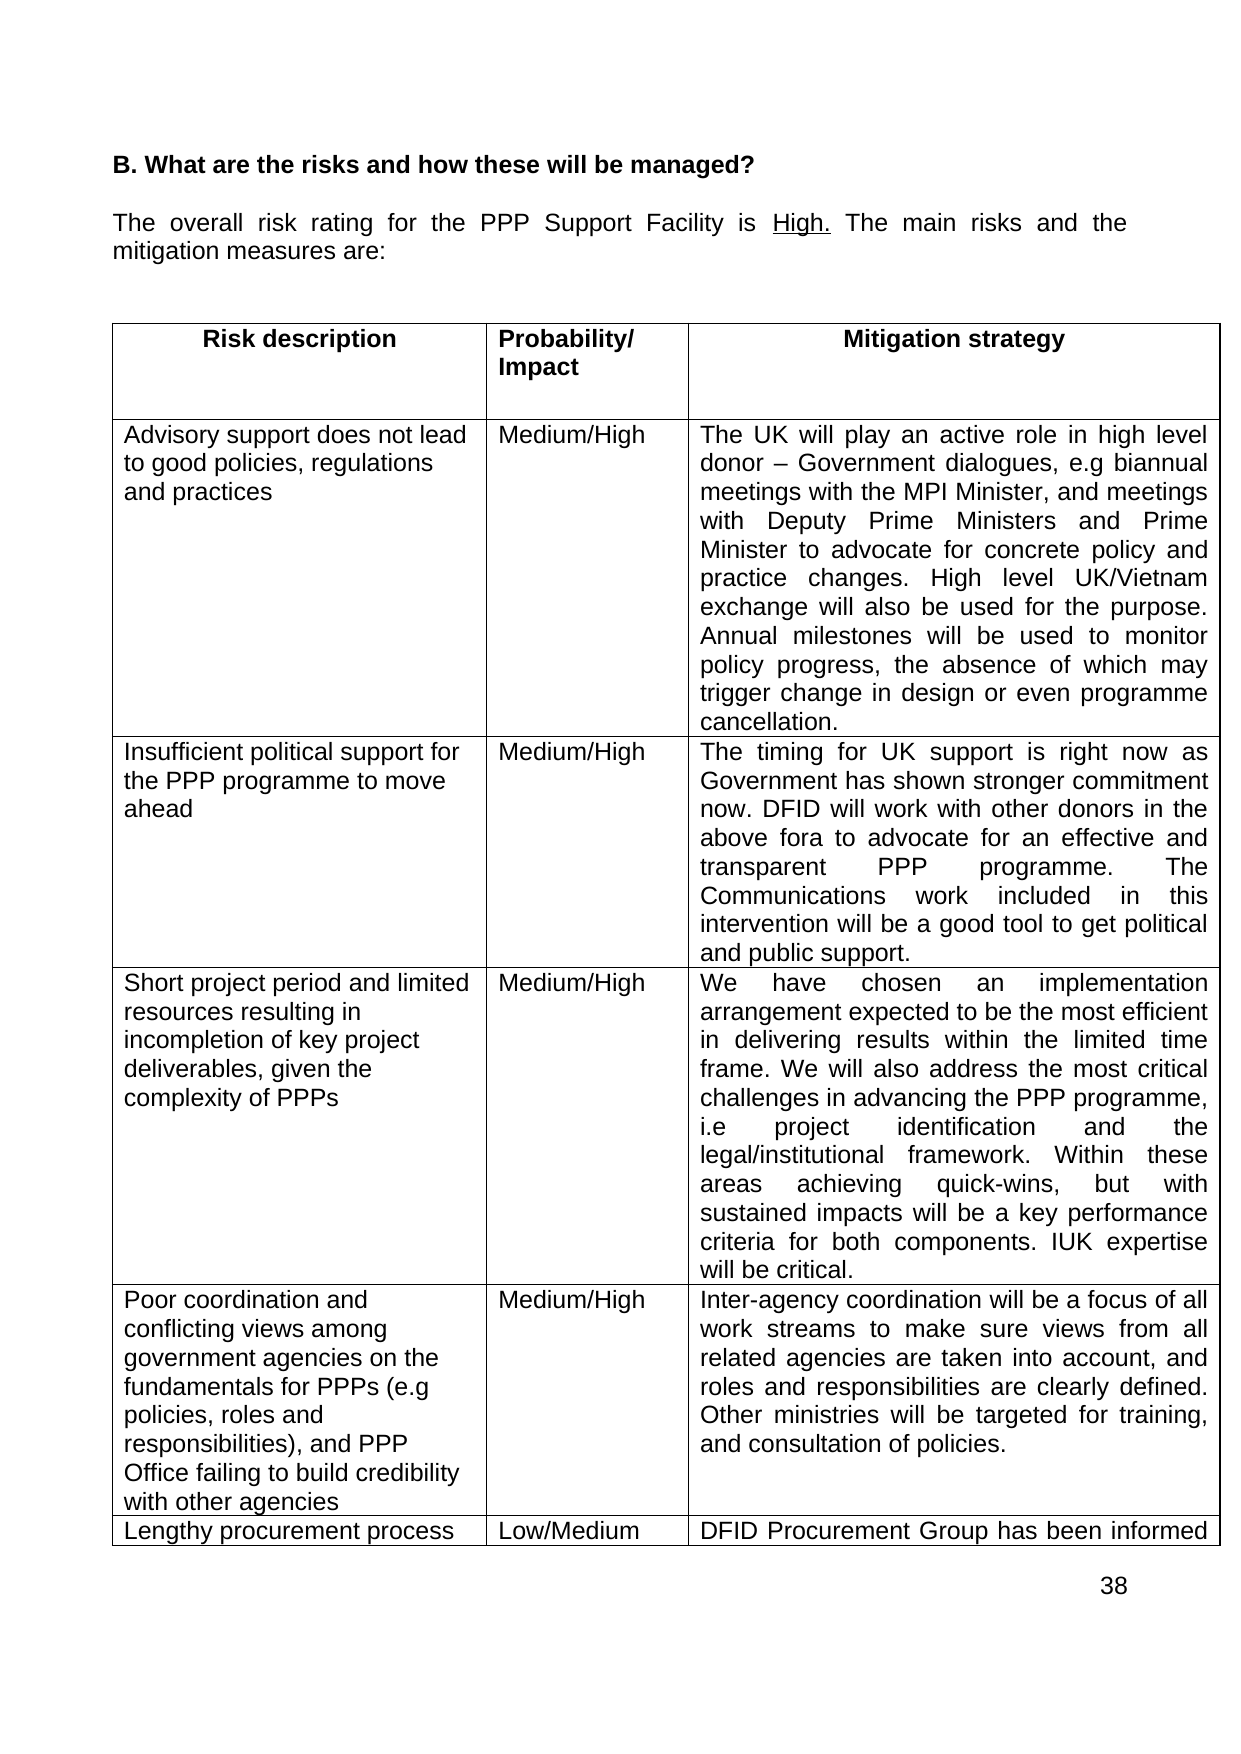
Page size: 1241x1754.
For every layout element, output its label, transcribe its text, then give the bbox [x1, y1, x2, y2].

table_cell Advisory support does not lead to good policies, regulations and practices [113, 420, 486, 736]
text B. What are the risks and how these will be managed? [112, 150, 1128, 179]
table_cell Medium/High [487, 420, 688, 736]
table_cell Inter-agency coordination will be a focus of all work streams to make sure views from all related agencies are taken into account, and roles and responsibilities are clearly defined. Other ministries will be targeted for training, and consultation of policies. [689, 1285, 1219, 1515]
table_cell Lengthy procurement process [113, 1516, 486, 1545]
table_cell The UK will play an active role in high level donor – Government dialogues, e.g biannual meetings with the MPI Minister, and meetings with Deputy Prime Ministers and Prime Minister to advocate for concrete policy and practice changes. High level UK/Vietnam exchange will also be used for the purpose. Annual milestones will be used to monitor policy progress, the absence of which may trigger change in design or even programme cancellation. [689, 420, 1219, 736]
table_cell Medium/High [487, 737, 688, 967]
table_cell Short project period and limited resources resulting in incompletion of key project deliverables, given the complexity of PPPs [113, 968, 486, 1284]
table_header Risk description [113, 324, 486, 418]
table_cell Medium/High [487, 968, 688, 1284]
table_cell Poor coordination and conflicting views among government agencies on the fundamentals for PPPs (e.g policies, roles and responsibilities), and PPP Office failing to build credibility with other agencies [113, 1285, 486, 1515]
table_header Mitigation strategy [689, 324, 1219, 418]
table_header Probability/Impact [487, 324, 688, 418]
table_cell Insufficient political support for the PPP programme to move ahead [113, 737, 486, 967]
table_cell DFID Procurement Group has been informed [689, 1516, 1219, 1545]
table_cell Medium/High [487, 1285, 688, 1515]
table_cell The timing for UK support is right now as Government has shown stronger commitment now. DFID will work with other donors in the above fora to advocate for an effective and transparent PPP programme. The Communications work included in this intervention will be a good tool to get political and public support. [689, 737, 1219, 967]
text The overall risk rating for the PPP Support Facility is High. The main risks and the mitigation measures are: [112, 207, 1128, 265]
table_cell We have chosen an implementation arrangement expected to be the most efficient in delivering results within the limited time frame. We will also address the most critical challenges in advancing the PPP programme, i.e project identification and the legal/institutional framework. Within these areas achieving quick-wins, but with sustained impacts will be a key performance criteria for both components. IUK expertise will be critical. [689, 968, 1219, 1284]
table_cell Low/Medium [487, 1516, 688, 1545]
